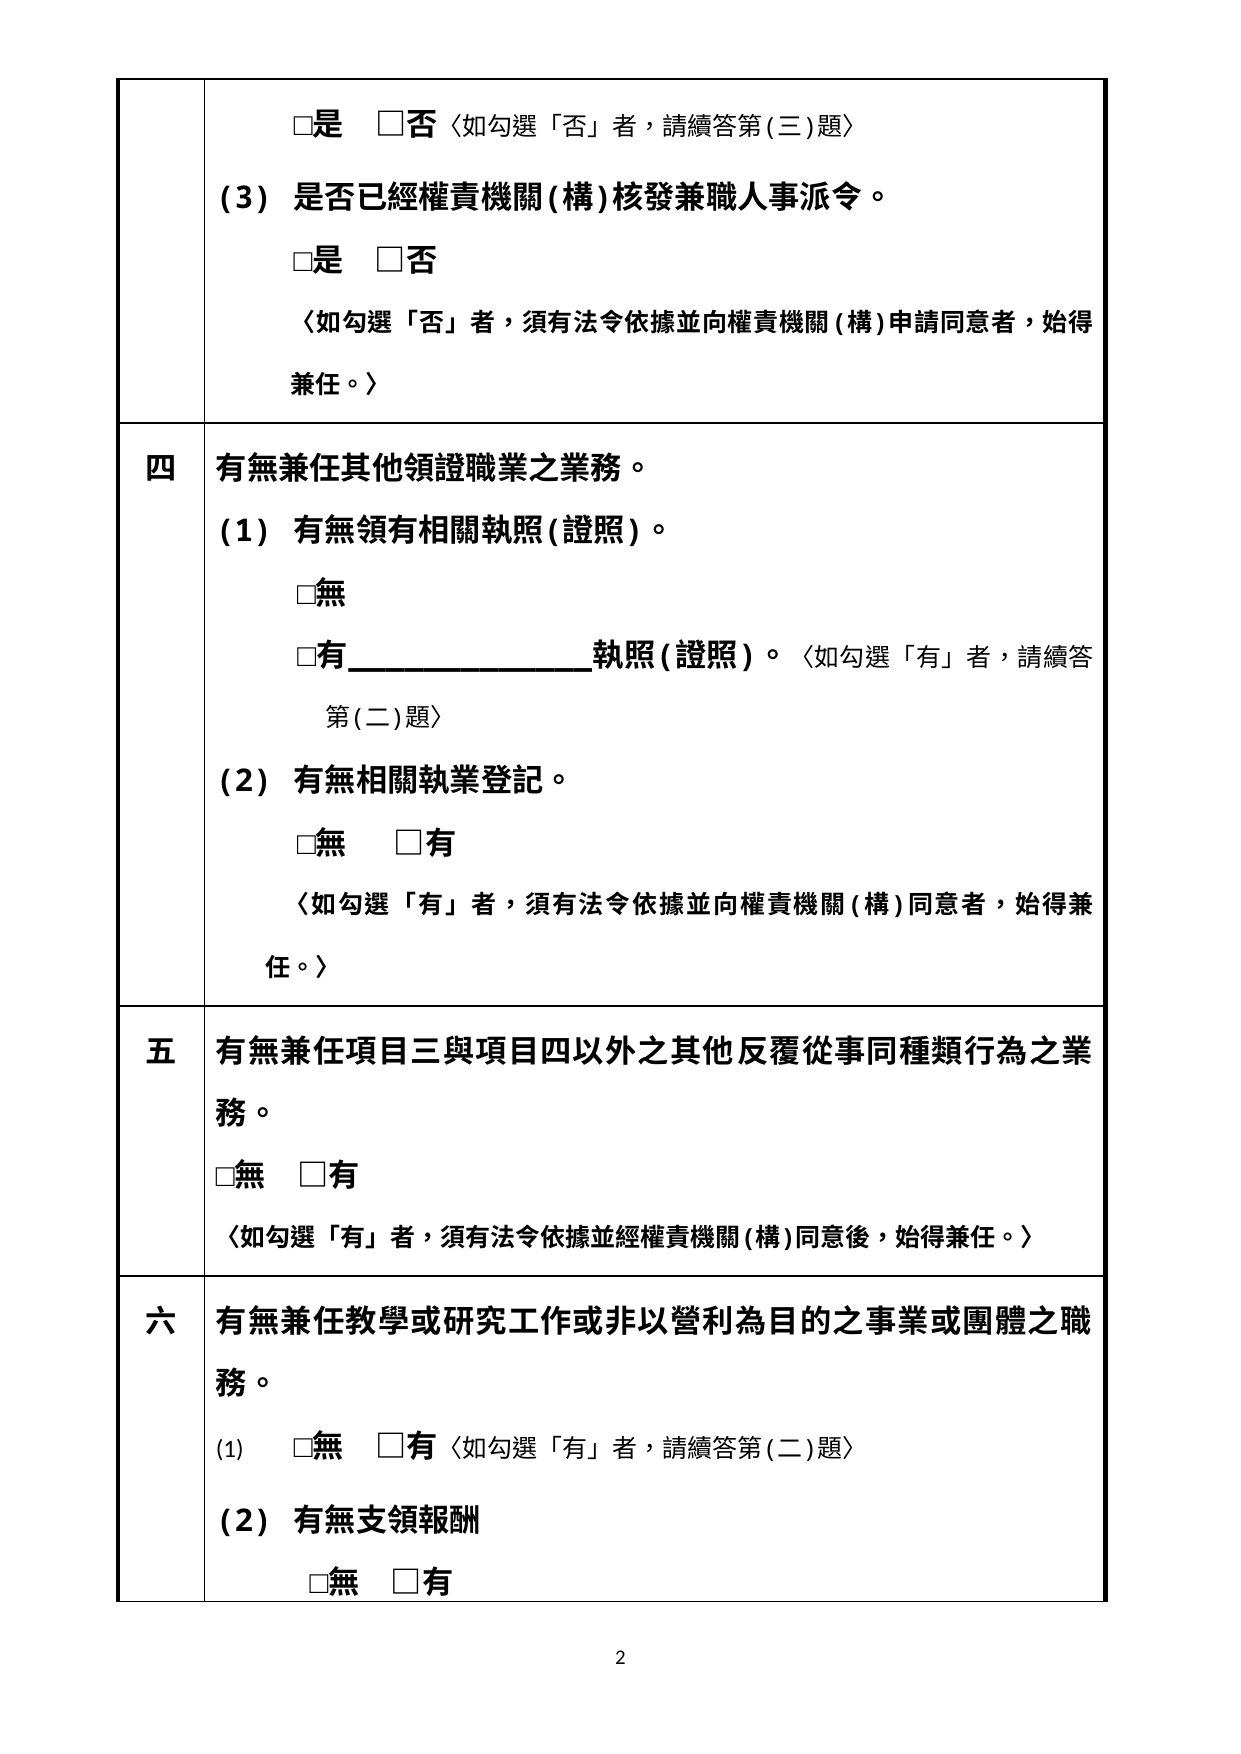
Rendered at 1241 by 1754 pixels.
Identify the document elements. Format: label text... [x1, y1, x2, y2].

table_cell 有無兼任項目三與項目四以外之其他反覆從事同種類行為之業務。 □無 □有 〈如勾選「有」者，須有法令依據並經權責機關(構)同意後，始得兼任。〉 [205, 1007, 1103, 1275]
table_cell □是 □否〈如勾選「否」者，請續答第(三)題〉 是否已經權責機關(構)核發兼職人事派令。 □是 □否 〈如勾選「否」者，須有法令依據並向權責機關(構)申請同意者，始得兼任。〉 [205, 80, 1103, 422]
table_cell 有無兼任其他領證職業之業務。 有無領有相關執照(證照)。 □無 □有_____________執照(證照)。〈如勾選「有」者，請續答第(二)題〉 有無相關執業登記。 □無 □有 〈如勾選「有」者，須有法令依據並向權責機關(構)同意者，始得兼任。〉 [205, 424, 1103, 1005]
table_cell 四 [120, 424, 204, 1005]
table_cell 六 [120, 1277, 204, 1601]
table_cell [120, 80, 204, 422]
table_cell 有無兼任教學或研究工作或非以營利為目的之事業或團體之職務。 □無 □有〈如勾選「有」者，請續答第(二)題〉 有無支領報酬 □無 □有 〈如勾選「無」領受報酬者，請依規定向權責機關(構)辦理備查；如勾選「有」領受報酬者，須向權責機關(構)申請同意後，始得兼任。〉 [205, 1277, 1103, 1601]
table_cell 五 [120, 1007, 204, 1275]
